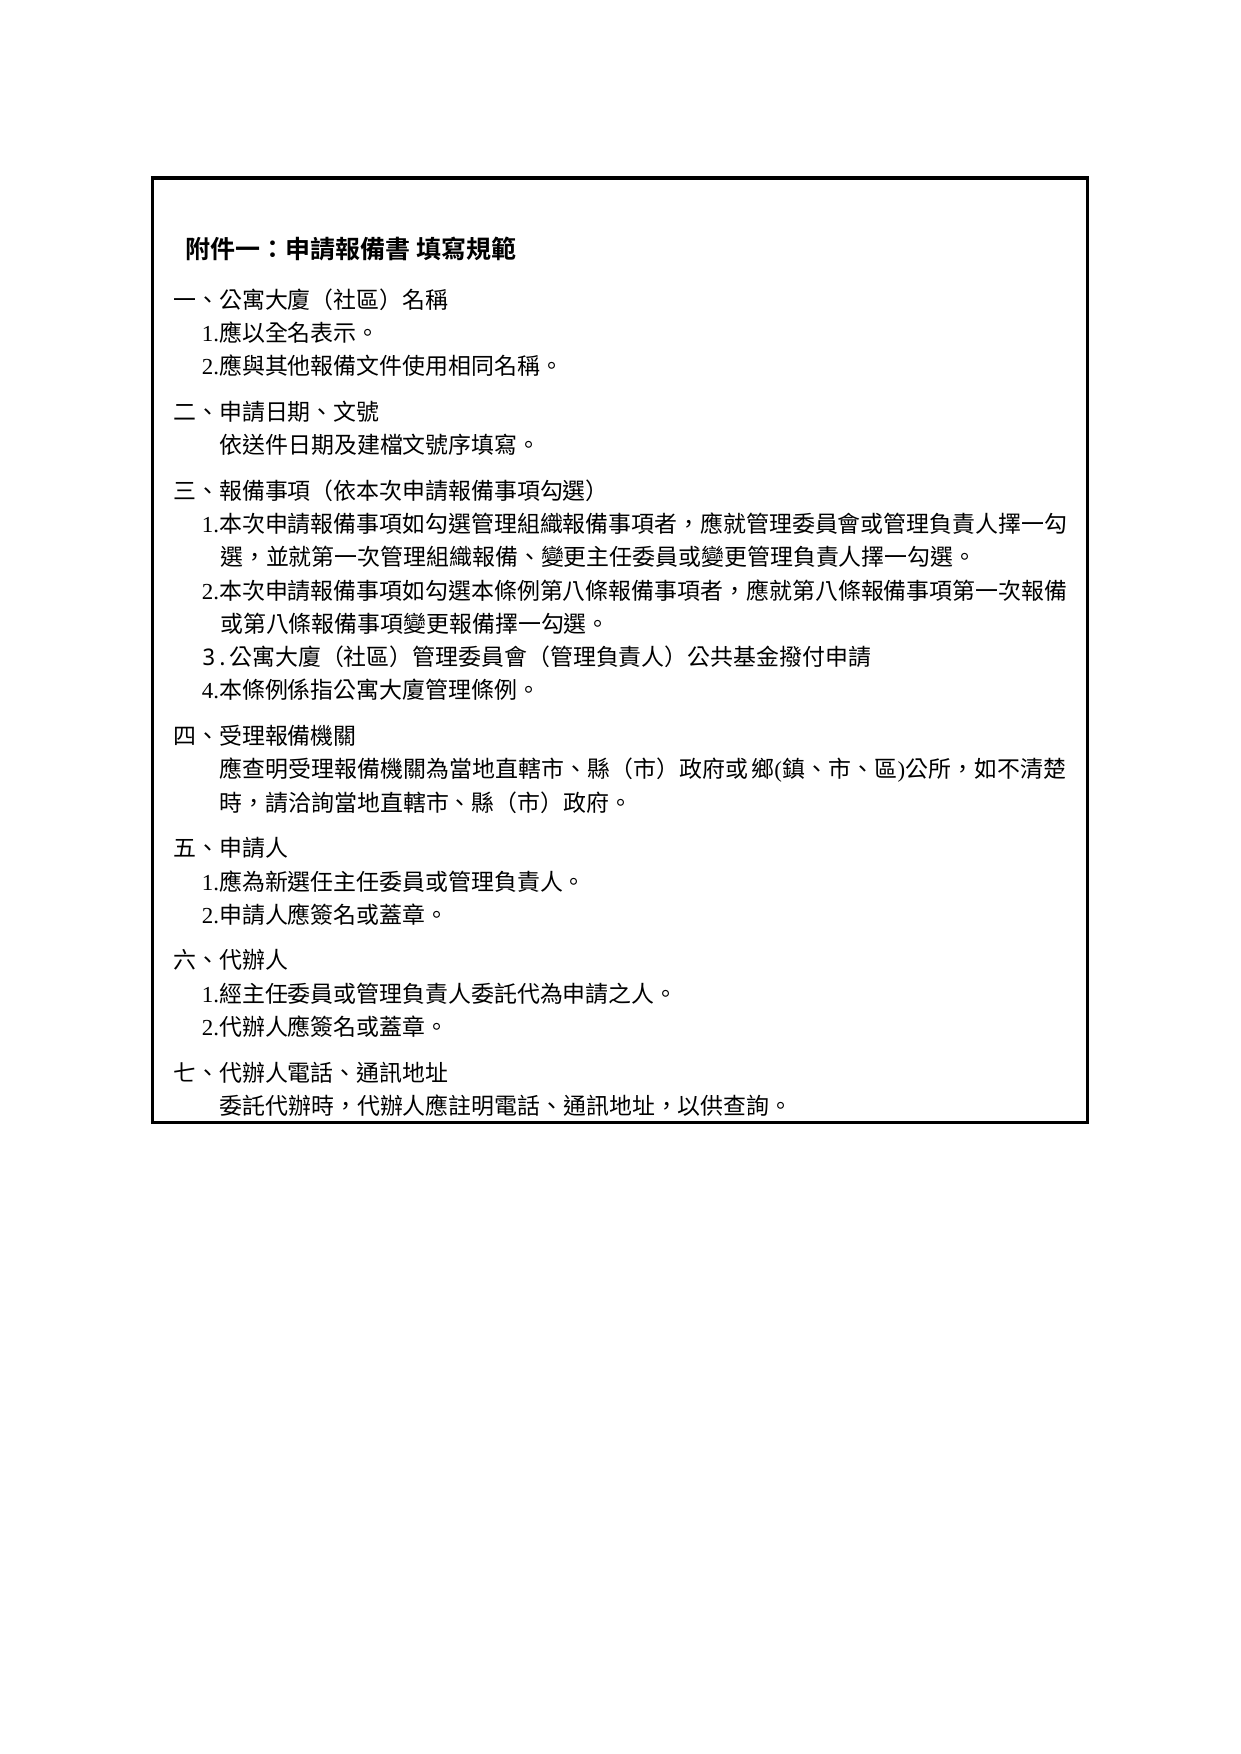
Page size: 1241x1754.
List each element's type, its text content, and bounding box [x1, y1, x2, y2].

table_header 附件一：申請報備書 填寫規範 一、公寓大廈（社區）名稱 1.應以全名表示。 2.應與其他報備文件使用相同名稱。 二、申請日期、文號 依送件日期及建檔文號序填寫。 三、報備事項（依本次申請報備事項勾選） 1.本次申請報備事項如勾選管理組織報備事項者，應就管理委員會或管理負責人擇一勾選，並就第一次管理組織報備、變更主任委員或變更管理負責人擇一勾選。 2.本次申請報備事項如勾選本條例第八條報備事項者，應就第八條報備事項第一次報備或第八條報備事項變更報備擇一勾選。 3.公寓大廈（社區）管理委員會（管理負責人）公共基金撥付申請 4.本條例係指公寓大廈管理條例。 四、受理報備機關 應查明受理報備機關為當地直轄市、縣（市）政府或鄉(鎮、市、區)公所，如不清楚時，請洽詢當地直轄市、縣（市）政府。 五、申請人 1.應為新選任主任委員或管理負責人。 2.申請人應簽名或蓋章。 六、代辦人 1.經主任委員或管理負責人委託代為申請之人。 2.代辦人應簽名或蓋章。 七、代辦人電話、通訊地址 委託代辦時，代辦人應註明電話、通訊地址，以供查詢。 [154, 180, 1086, 1121]
